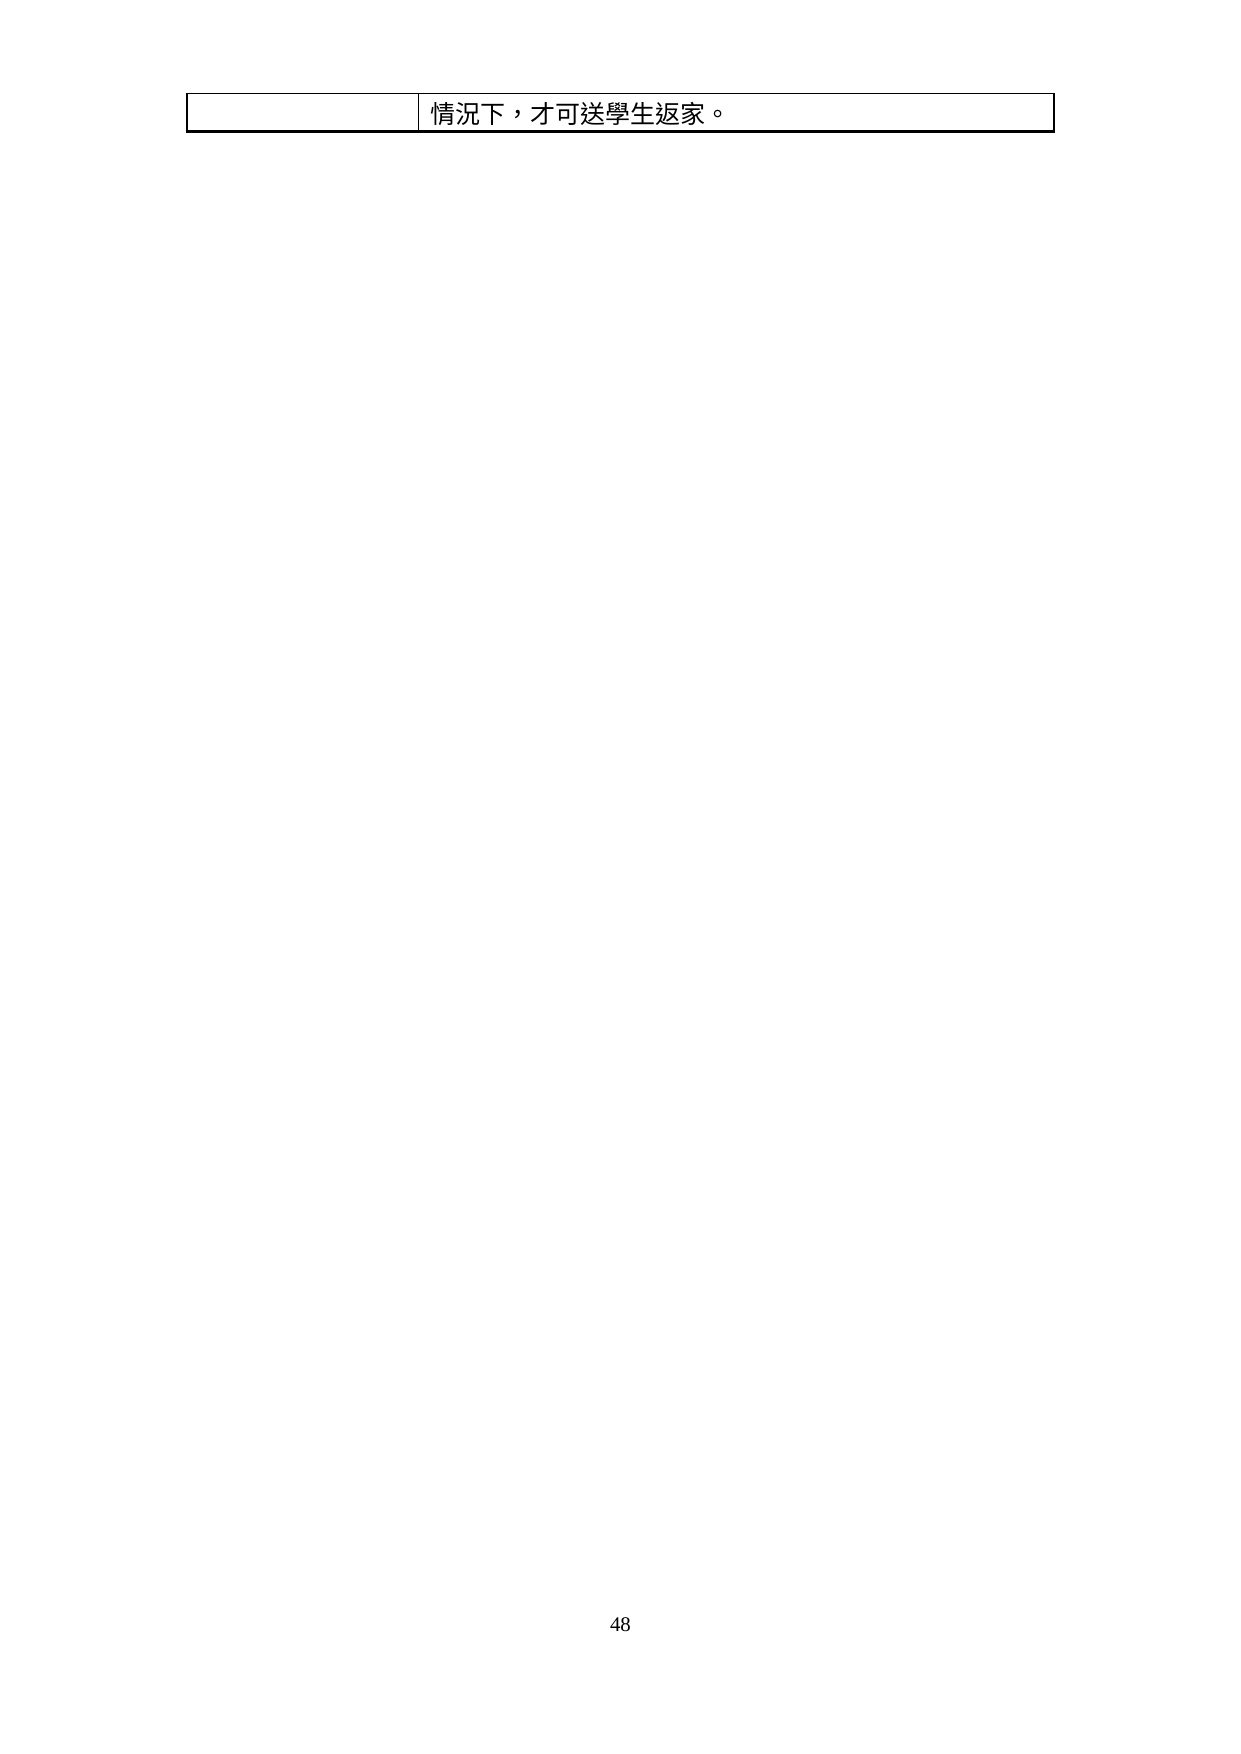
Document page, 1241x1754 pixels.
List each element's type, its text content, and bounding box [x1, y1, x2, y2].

table_cell [188, 94, 418, 130]
table_cell 情況下，才可送學生返家。 [419, 94, 1053, 130]
